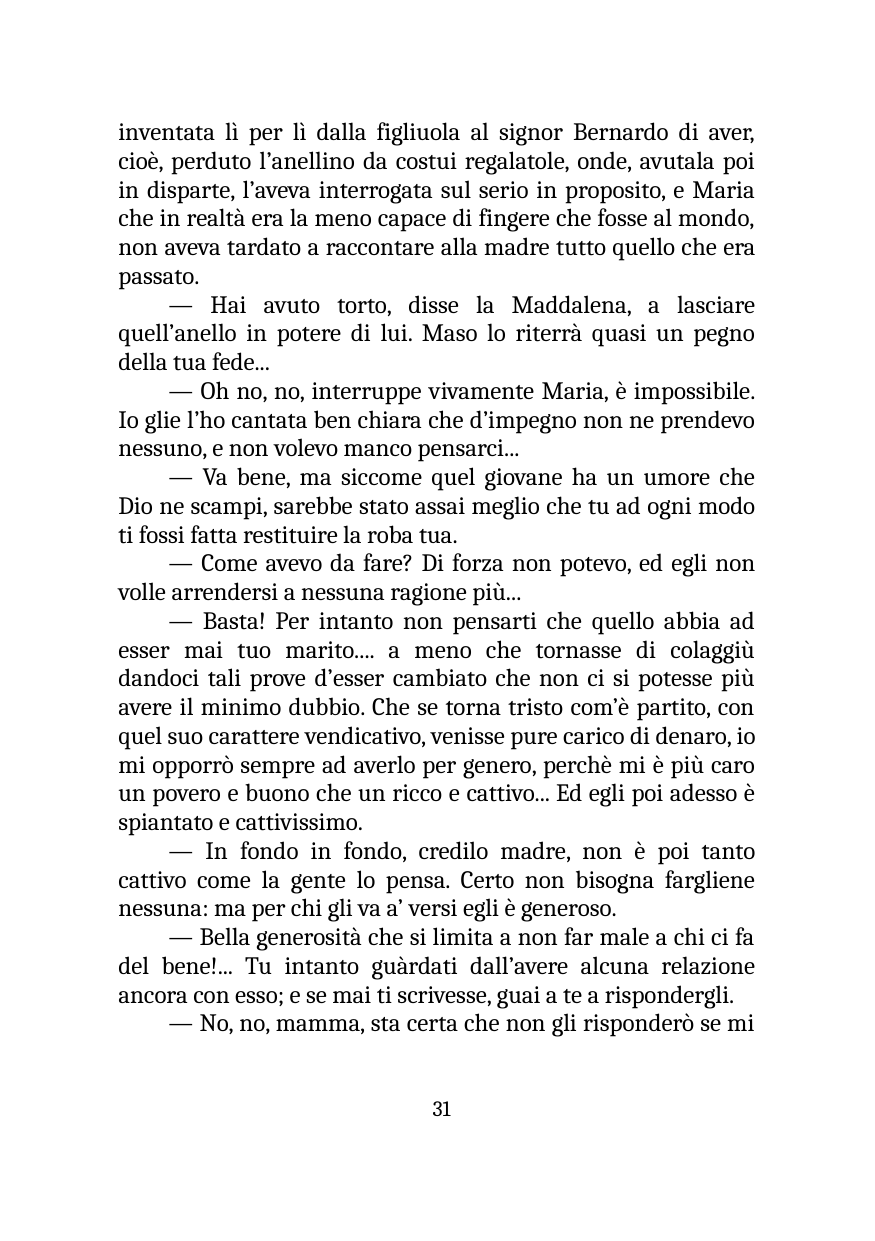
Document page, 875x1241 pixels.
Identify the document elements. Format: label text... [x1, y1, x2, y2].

text — Va bene, ma siccome quel giovane ha un umore che Dio ne scampi, sarebbe stato assai meglio che tu ad ogni modo ti fossi fatta restituire la roba tua. [118, 463, 756, 549]
text — No, no, mamma, sta certa che non gli risponderò se mi [118, 1009, 756, 1038]
text — In fondo in fondo, credilo madre, non è poi tanto cattivo come la gente lo pensa. Certo non bisogna fargliene nessuna: ma per chi gli va a’ versi egli è generoso. [118, 837, 756, 923]
text — Bella generosità che si limita a non far male a chi ci fa del bene!... Tu intanto guàrdati dall’avere alcuna relazione ancora con esso; e se mai ti scrivesse, guai a te a rispondergli. [118, 923, 756, 1009]
text — Oh no, no, interruppe vivamente Maria, è impossibile. Io glie l’ho cantata ben chiara che d’impegno non ne prendevo nessuno, e non volevo manco pensarci... [118, 377, 756, 463]
text inventata lì per lì dalla figliuola al signor Bernardo di aver, cioè, perduto l’anellino da costui regalatole, onde, avutala poi in disparte, l’aveva interrogata sul serio in proposito, e Maria che in realtà era la meno capace di fingere che fosse al mondo, non aveva tardato a raccontare alla madre tutto quello che era passato. [118, 118, 756, 291]
text — Hai avuto torto, disse la Maddalena, a lasciare quell’anello in potere di lui. Maso lo riterrà quasi un pegno della tua fede... [118, 291, 756, 377]
text — Basta! Per intanto non pensarti che quello abbia ad esser mai tuo marito.... a meno che tornasse di colaggiù dandoci tali prove d’esser cambiato che non ci si potesse più avere il minimo dubbio. Che se torna tristo com’è partito, con quel suo carattere vendicativo, venisse pure carico di denaro, io mi opporrò sempre ad averlo per genero, perchè mi è più caro un povero e buono che un ricco e cattivo... Ed egli poi adesso è spiantato e cattivissimo. [118, 607, 756, 837]
text — Come avevo da fare? Di forza non potevo, ed egli non volle arrendersi a nessuna ragione più... [118, 549, 756, 607]
